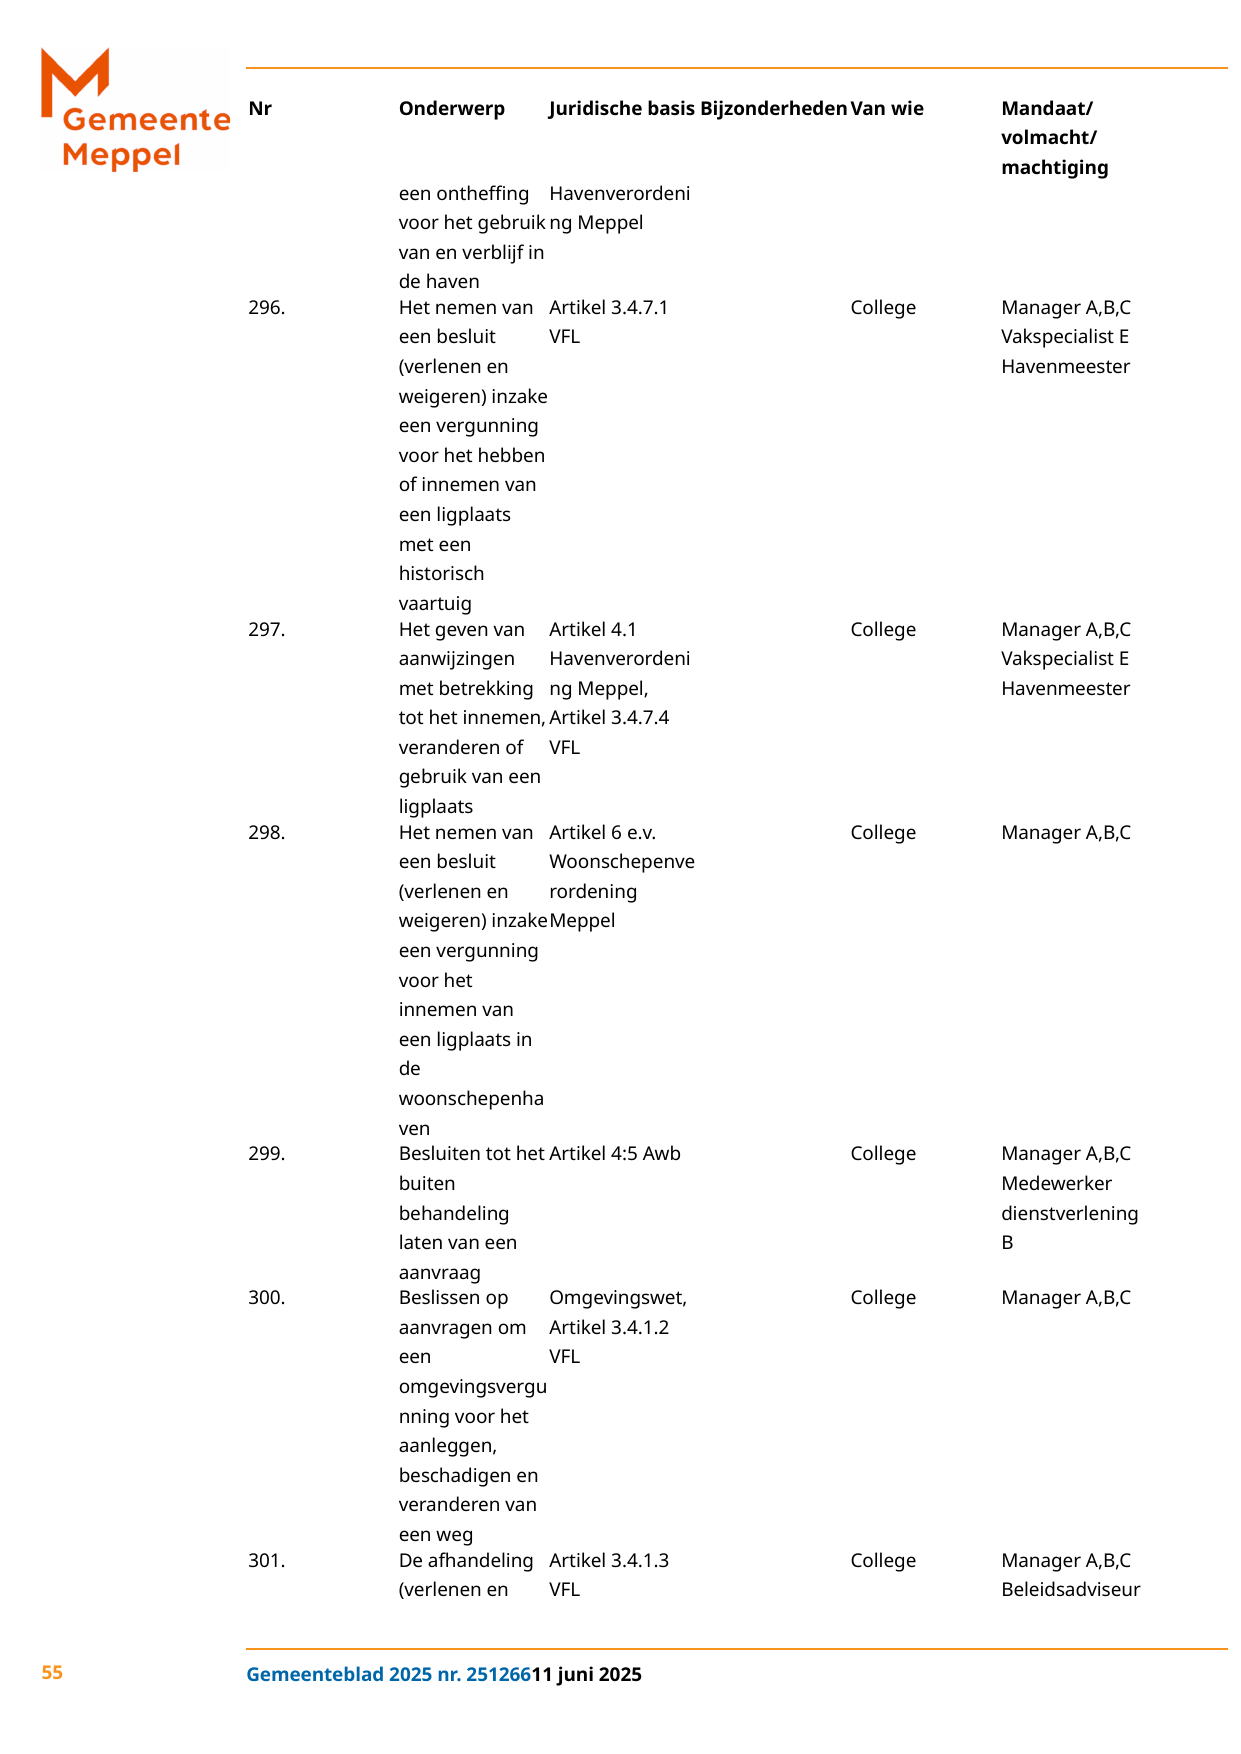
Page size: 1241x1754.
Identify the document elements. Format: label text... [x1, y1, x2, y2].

table_cell 296. [248, 294, 398, 616]
table_cell [700, 180, 850, 294]
table_cell Artikel 3.4.1.3 VFL [549, 1547, 700, 1602]
table_cell Manager A,B,C Beleidsadviseur [1001, 1547, 1152, 1602]
table_cell Manager A,B,C Vakspecialist E Havenmeester [1001, 616, 1152, 819]
table_cell [700, 1285, 850, 1547]
table_cell Het geven van aanwijzingen met betrekking tot het innemen, veranderen of gebruik van een ligplaats [399, 616, 549, 819]
table_cell Artikel 3.4.7.1 VFL [549, 294, 700, 616]
table_cell Artikel 6 e.v. Woonschepenverordening Meppel [549, 819, 700, 1141]
table_cell College [850, 1141, 1001, 1284]
picture [41, 47, 231, 172]
table_header Nr [248, 95, 398, 180]
table_cell Manager A,B,C Medewerker dienstverlening B [1001, 1141, 1152, 1284]
table_cell [700, 1547, 850, 1602]
table_cell Besluiten tot het buiten behandeling laten van een aanvraag [399, 1141, 549, 1284]
table_cell College [850, 1547, 1001, 1602]
table_cell 300. [248, 1285, 398, 1547]
table_cell College [850, 294, 1001, 616]
table_cell [700, 1141, 850, 1284]
table_cell [850, 180, 1001, 294]
table_cell [1001, 180, 1152, 294]
table_cell Omgevingswet, Artikel 3.4.1.2 VFL [549, 1285, 700, 1547]
table_cell Beslissen op aanvragen om een omgevingsvergunning voor het aanleggen, beschadigen en veranderen van een weg [399, 1285, 549, 1547]
table_cell College [850, 1285, 1001, 1547]
table_cell Het verlenen van een ontheffing voor het gebruik van en verblijf in de haven [399, 180, 549, 294]
table_cell Manager A,B,C [1001, 1285, 1152, 1547]
table_cell [700, 819, 850, 1141]
table_cell Het nemen van een besluit (verlenen en weigeren) inzake een vergunning voor het innemen van een ligplaats in de woonschepenhaven [399, 819, 549, 1141]
table_cell Hoofdstuk 2 Havenverordening Meppel [549, 180, 700, 294]
table_cell Artikel 4.1 Havenverordening Meppel, Artikel 3.4.7.4 VFL [549, 616, 700, 819]
table_cell Artikel 4:5 Awb [549, 1141, 700, 1284]
table_cell Manager A,B,C Vakspecialist E Havenmeester [1001, 294, 1152, 616]
table_cell College [850, 616, 1001, 819]
table_header Van wie [850, 95, 1001, 180]
table_header Juridische basis [549, 95, 700, 180]
table_cell [700, 616, 850, 819]
table_header Onderwerp [399, 95, 549, 180]
table_cell 297. [248, 616, 398, 819]
table_cell College [850, 819, 1001, 1141]
table_cell 299. [248, 1141, 398, 1284]
table_cell De afhandeling (verlenen en [399, 1547, 549, 1602]
table_cell 301. [248, 1547, 398, 1602]
table_header Bijzonderheden [700, 95, 850, 180]
table_header Mandaat/volmacht/machtiging [1001, 95, 1152, 180]
table_cell Het nemen van een besluit (verlenen en weigeren) inzake een vergunning voor het hebben of innemen van een ligplaats met een historisch vaartuig [399, 294, 549, 616]
table_cell [248, 180, 398, 294]
table_cell 298. [248, 819, 398, 1141]
table_cell Manager A,B,C [1001, 819, 1152, 1141]
table_cell [700, 294, 850, 616]
